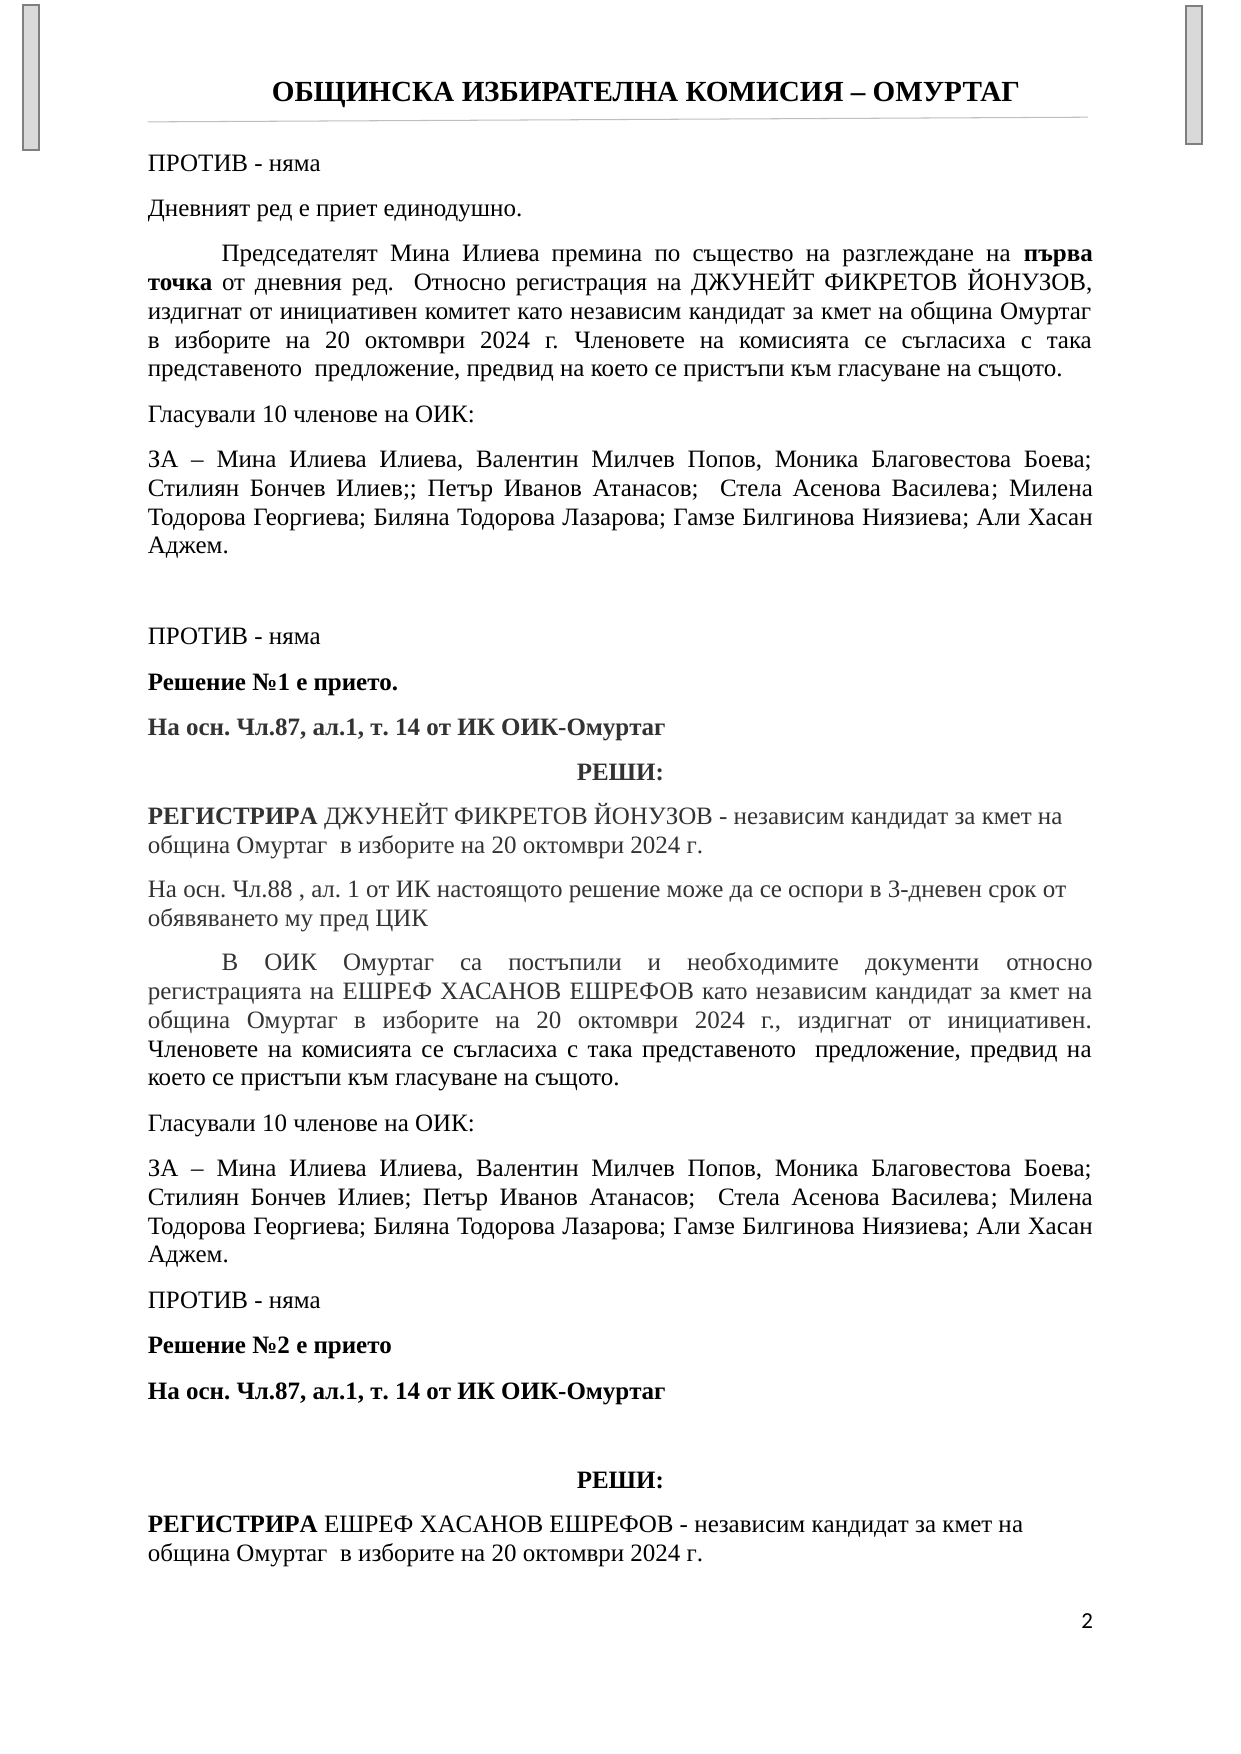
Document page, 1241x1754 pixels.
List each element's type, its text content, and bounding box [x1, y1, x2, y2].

text Дневният ред е приет единодушно. [148, 193, 1093, 222]
text Председателят Мина Илиева премина по същество на разглеждане на първа точка от дневния ред. Относно регистрация на ДЖУНЕЙТ ФИКРЕТОВ ЙОНУЗОВ, издигнат от инициативен комитет като независим кандидат за кмет на община Омуртаг в изборите на 20 октомври 2024 г. Членовете на комисията се съгласиха с така представеното предложение, предвид на което се пристъпи към гласуване на същото. [148, 238, 1093, 382]
text На осн. Чл.87, ал.1, т. 14 от ИК ОИК-Омуртаг [148, 712, 1093, 741]
text ЗА – Мина Илиева Илиева, Валентин Милчев Попов, Моника Благовестова Боева; Стилиян Бончев Илиев;; Петър Иванов Атанасов; Стела Асенова Василева; Милена Тодорова Георгиева; Биляна Тодорова Лазарова; Гамзе Билгинова Ниязиева; Али Хасан Аджем. [148, 444, 1093, 559]
text РЕШИ: [148, 757, 1093, 786]
text На осн. Чл.87, ал.1, т. 14 от ИК ОИК-Омуртаг [148, 1376, 1093, 1405]
text РЕШИ: [148, 1465, 1093, 1493]
text Решение №1 е прието. [148, 667, 1093, 696]
text ПРОТИВ - няма [148, 621, 1093, 650]
text ЗА – Мина Илиева Илиева, Валентин Милчев Попов, Моника Благовестова Боева; Стилиян Бончев Илиев; Петър Иванов Атанасов; Стела Асенова Василева; Милена Тодорова Георгиева; Биляна Тодорова Лазарова; Гамзе Билгинова Ниязиева; Али Хасан Аджем. [148, 1153, 1093, 1268]
text Решение №2 е прието [148, 1330, 1093, 1359]
text В ОИК Омуртаг са постъпили и необходимите документи относно регистрацията на ЕШРЕФ ХАСАНОВ ЕШРЕФОВ като независим кандидат за кмет на община Омуртаг в изборите на 20 октомври 2024 г., издигнат от инициативен. Членовете на комисията се съгласиха с така представеното предложение, предвид на което се пристъпи към гласуване на същото. [148, 947, 1093, 1091]
text Гласували 10 членове на ОИК: [148, 399, 1093, 428]
text ПРОТИВ - няма [148, 148, 1093, 176]
text РЕГИСТРИРА ЕШРЕФ ХАСАНОВ ЕШРЕФОВ - независим кандидат за кмет на община Омуртаг в изборите на 20 октомври 2024 г. [148, 1509, 1093, 1567]
text ПРОТИВ - няма [148, 1285, 1093, 1314]
text Гласували 10 членове на ОИК: [148, 1108, 1093, 1137]
text РЕГИСТРИРА ДЖУНЕЙТ ФИКРЕТОВ ЙОНУЗОВ - независим кандидат за кмет на община Омуртаг в изборите на 20 октомври 2024 г. [148, 801, 1093, 859]
text На осн. Чл.88 , ал. 1 от ИК настоящото решение може да се оспори в 3-дневен срок от обявяването му пред ЦИК [148, 874, 1093, 932]
